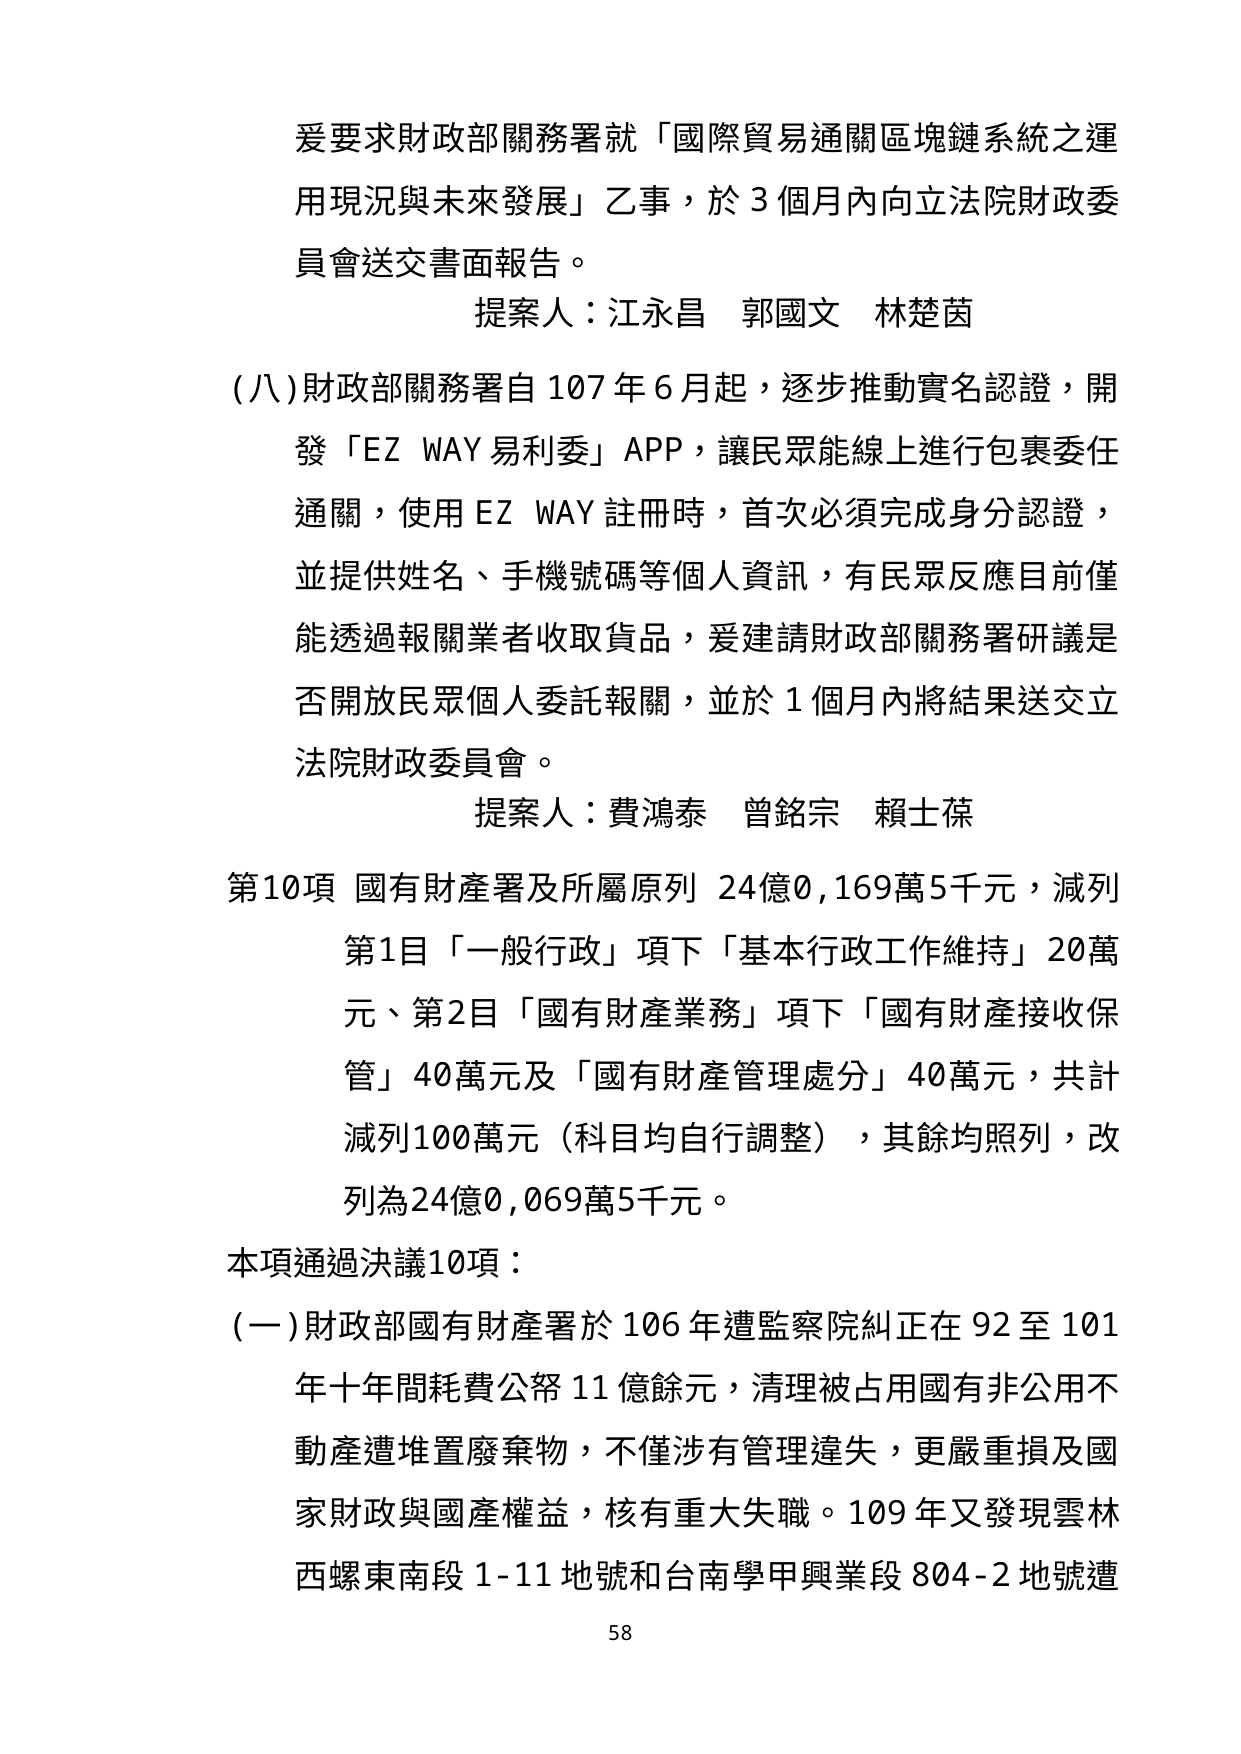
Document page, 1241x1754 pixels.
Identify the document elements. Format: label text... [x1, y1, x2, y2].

text (一)財政部國有財產署於106年遭監察院糾正在92至101年十年間耗費公帑11億餘元，清理被占用國有非公用不動產遭堆置廢棄物，不僅涉有管理違失，更嚴重損及國家財政與國產權益，核有重大失職。109年又發現雲林西螺東南段1-11地號和台南學甲興業段804-2地號遭 [228, 1282, 1120, 1594]
text 提案人：費鴻泰 曾銘宗 賴士葆 [474, 782, 1120, 836]
text 本項通過決議10項： [226, 1219, 1120, 1282]
text 提案人：江永昌 郭國文 林楚茵 [474, 282, 1120, 336]
text (八)財政部關務署自107年6月起，逐步推動實名認證，開發「EZ WAY易利委」APP，讓民眾能線上進行包裹委任通關，使用EZ WAY註冊時，首次必須完成身分認證，並提供姓名、手機號碼等個人資訊，有民眾反應目前僅能透過報關業者收取貨品，爰建請財政部關務署研議是否開放民眾個人委託報關，並於1個月內將結果送交立法院財政委員會。 [228, 344, 1120, 782]
text 第10項 國有財產署及所屬原列 24億0,169萬5千元，減列第1目「一般行政」項下「基本行政工作維持」20萬元、第2目「國有財產業務」項下「國有財產接收保管」40萬元及「國有財產管理處分」40萬元，共計減列100萬元（科目均自行調整），其餘均照列，改列為24億0,069萬5千元。 [226, 844, 1120, 1219]
text (七)當前區塊鏈發展甚速，目前已有國際間關務區塊鏈系統；財政部關務署亦於109年9月發布新聞稿表示，台灣已率先與新加坡、紐西蘭兩國打造首個跨國貿易通關區塊鏈服務。有鑑於數位轉型乃中央政府重要施政目標之一，爰要求財政部關務署就「國際貿易通關區塊鏈系統之運用現況與未來發展」乙事，於3個月內向立法院財政委員會送交書面報告。 [228, 94, 1120, 282]
